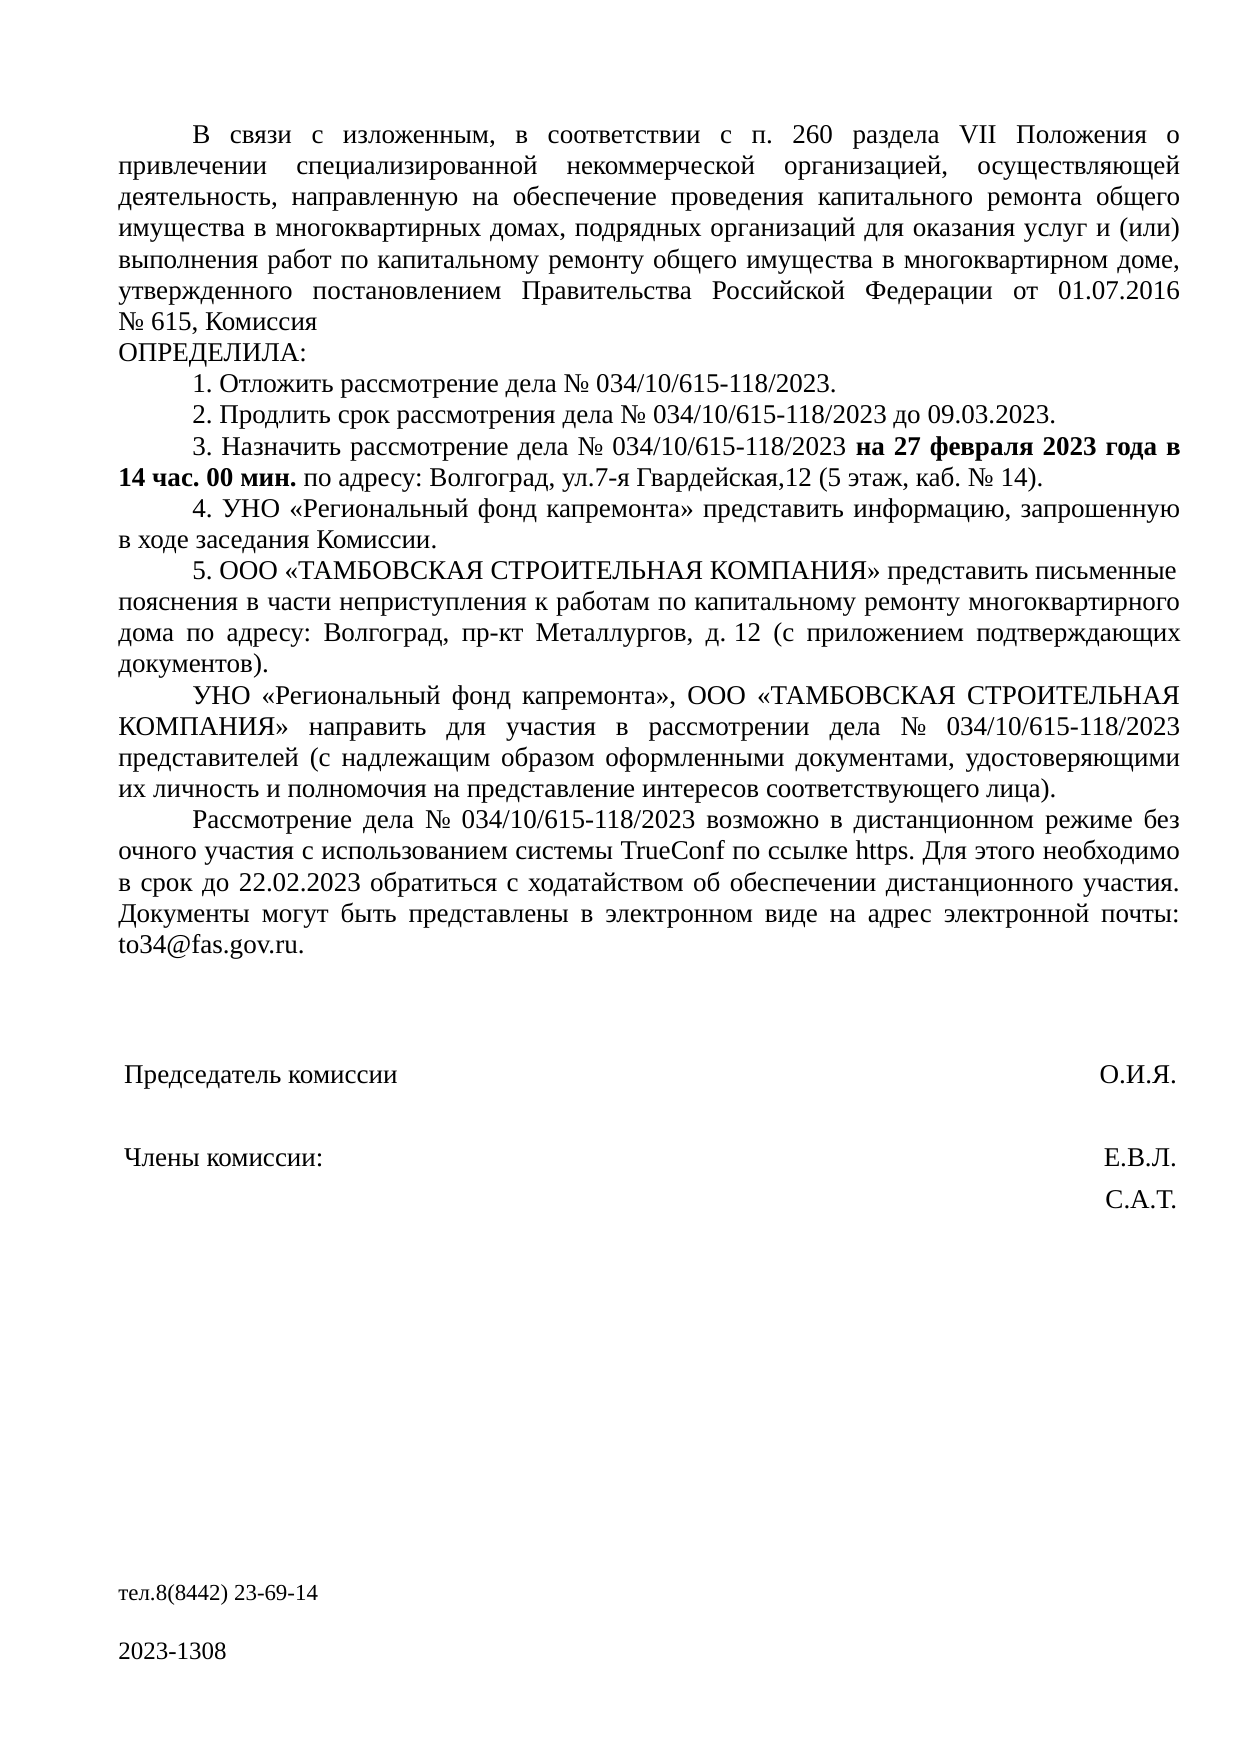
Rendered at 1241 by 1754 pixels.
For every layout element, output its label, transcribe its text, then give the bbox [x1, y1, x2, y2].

table_cell [449, 1220, 785, 1263]
table_cell [449, 1135, 785, 1178]
table_cell Члены комиссии: [118, 1135, 449, 1178]
table_cell [118, 1178, 449, 1220]
table_cell Е.В.Л. [785, 1135, 1182, 1178]
text тел.8(8442) 23-69-14 [118, 1579, 1181, 1606]
text 5. ООО «ТАМБОВСКАЯ СТРОИТЕЛЬНАЯ КОМПАНИЯ» представить письменные [118, 554, 1181, 585]
text 2. Продлить срок рассмотрения дела № 034/10/615-118/2023 до 09.03.2023. [118, 398, 1181, 429]
table_header [449, 1053, 785, 1135]
text В связи с изложенным, в соответствии с п. 260 раздела VII Положения о привлечении специализированной некоммерческой организацией, осуществляющей деятельность, направленную на обеспечение проведения капитального ремонта общего имущества в многоквартирных домах, подрядных организаций для оказания услуг и (или) выполнения работ по капитальному ремонту общего имущества в многоквартирном доме, утвержденного постановлением Правительства Российской Федерации от 01.07.2016 № 615, Комиссия [118, 118, 1181, 336]
table_cell [785, 1220, 1182, 1263]
text пояснения в части неприступления к работам по капитальному ремонту многоквартирного дома по адресу: Волгоград, пр-кт Металлургов, д. 12 (с приложением подтверждающих документов). [118, 585, 1181, 679]
table_header О.И.Я. [785, 1053, 1182, 1135]
table_cell С.А.Т. [785, 1178, 1182, 1220]
text 1. Отложить рассмотрение дела № 034/10/615-118/2023. [118, 367, 1181, 398]
text Рассмотрение дела № 034/10/615-118/2023 возможно в дистанционном режиме без очного участия с использованием системы TrueConf по ссылке https. Для этого необходимо в срок до 22.02.2023 обратиться с ходатайством об обеспечении дистанционного участия. Документы могут быть представлены в электронном виде на адрес электронной почты: to34@fas.gov.ru. [118, 803, 1181, 959]
table_cell [449, 1178, 785, 1220]
text УНО «Региональный фонд капремонта», ООО «ТАМБОВСКАЯ СТРОИТЕЛЬНАЯ КОМПАНИЯ» направить для участия в рассмотрении дела № 034/10/615-118/2023 представителей (с надлежащим образом оформленными документами, удостоверяющими их личность и полномочия на представление интересов соответствующего лица). [118, 679, 1181, 803]
text 3. Назначить рассмотрение дела № 034/10/615-118/2023 на 27 февраля 2023 года в 14 час. 00 мин. по адресу: Волгоград, ул.7-я Гвардейская,12 (5 этаж, каб. № 14). [118, 429, 1181, 492]
table_header Председатель комиссии [118, 1053, 449, 1135]
text 4. УНО «Региональный фонд капремонта» представить информацию, запрошенную в ходе заседания Комиссии. [118, 492, 1181, 554]
text ОПРЕДЕЛИЛА: [118, 336, 1181, 367]
table_cell [118, 1220, 449, 1263]
